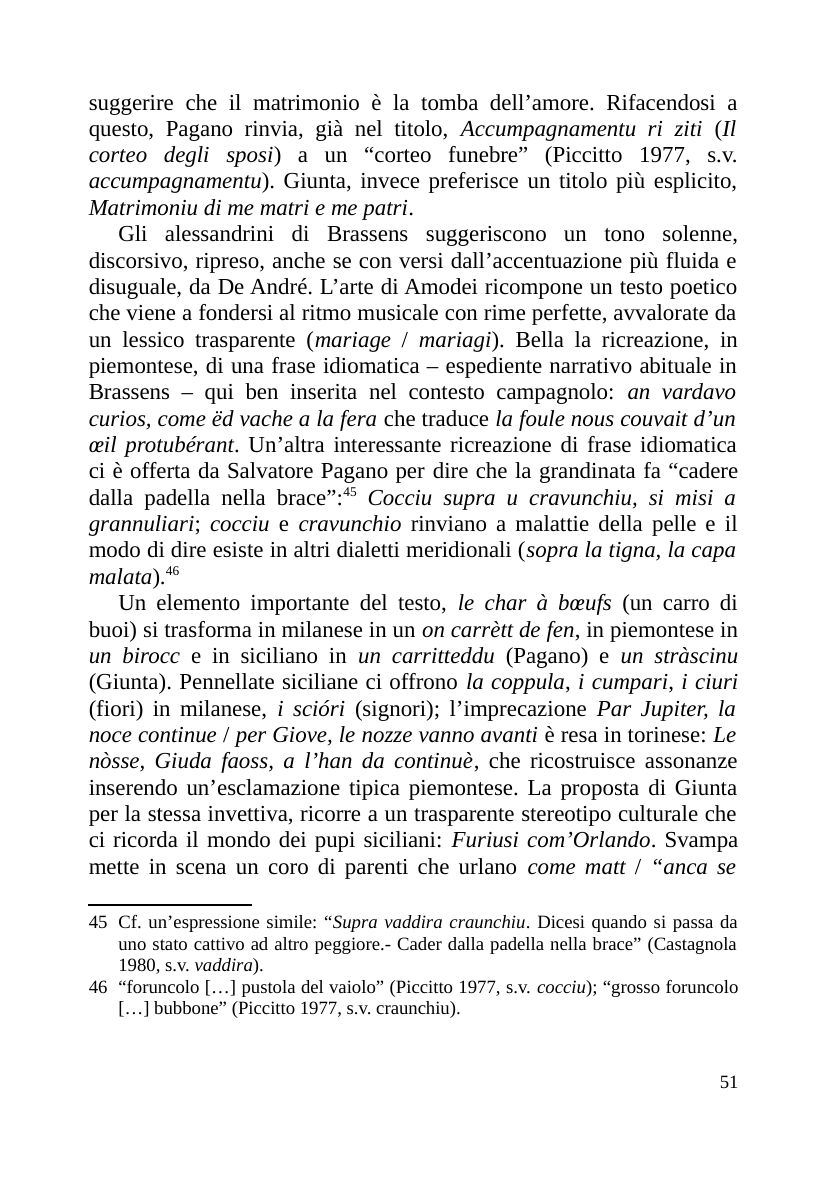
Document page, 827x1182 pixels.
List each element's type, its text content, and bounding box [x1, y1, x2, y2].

text Un elemento importante del testo, le char à bœufs (un carro di buoi) si trasforma in milanese in un on carrètt de fen, in piemontese in un birocc e in siciliano in un carritteddu (Pagano) e un stràscinu (Giunta). Pennellate siciliane ci offrono la coppula, i cumpari, i ciuri (fiori) in milanese, i scióri (signori); l’imprecazione Par Jupiter, la noce continue / per Giove, le nozze vanno avanti è resa in torinese: Le nòsse, Giuda faoss, a l’han da continuè, che ricostruisce assonanze inserendo un’esclamazione tipica piemontese. La proposta di Giunta per la stessa invettiva, ricorre a un trasparente stereotipo culturale che ci ricorda il mondo dei pupi siciliani: Furiusi com’Orlando. Svampa mette in scena un coro di parenti che urlano come matt / “anca se [88, 589, 738, 879]
text Gli alessandrini di Brassens suggeriscono un tono solenne, discorsivo, ripreso, anche se con versi dall’accentuazione più fluida e disuguale, da De André. L’arte di Amodei ricompone un testo poetico che viene a fondersi al ritmo musicale con rime perfette, avvalorate da un lessico trasparente (mariage / mariagi). Bella la ricreazione, in piemontese, di una frase idiomatica – espediente narrativo abituale in Brassens – qui ben inserita nel contesto campagnolo: an vardavo curios, come ëd vache a la fera che traduce la foule nous couvait d’un œil protubérant. Un’altra interessante ricreazione di frase idiomatica ci è offerta da Salvatore Pagano per dire che la grandinata fa “cadere dalla padella nella brace”: Cocciu supra u cravunchiu, si misi a grannuliari; cocciu e cravunchio rinviano a malattie della pelle e il modo di dire esiste in altri dialetti meridionali (sopra la tigna, la capa malata). [88, 220, 738, 589]
text suggerire che il matrimonio è la tomba dell’amore. Rifacendosi a questo, Pagano rinvia, già nel titolo, Accumpagnamentu ri ziti (Il corteo degli sposi) a un “corteo funebre” (Piccitto 1977, s.v. accumpagnamentu). Giunta, invece preferisce un titolo più esplicito, Matrimoniu di me matri e me patri. [88, 88, 738, 220]
text “foruncolo […] pustola del vaiolo” (Piccitto 1977, s.v. cocciu); “grosso foruncolo […] bubbone” (Piccitto 1977, s.v. craunchiu). [88, 976, 738, 1019]
text Cf. un’espressione simile: “Supra vaddira craunchiu. Dicesi quando si passa da uno stato cattivo ad altro peggiore.- Cader dalla padella nella brace” (Castagnola 1980, s.v. vaddira). [88, 911, 738, 976]
